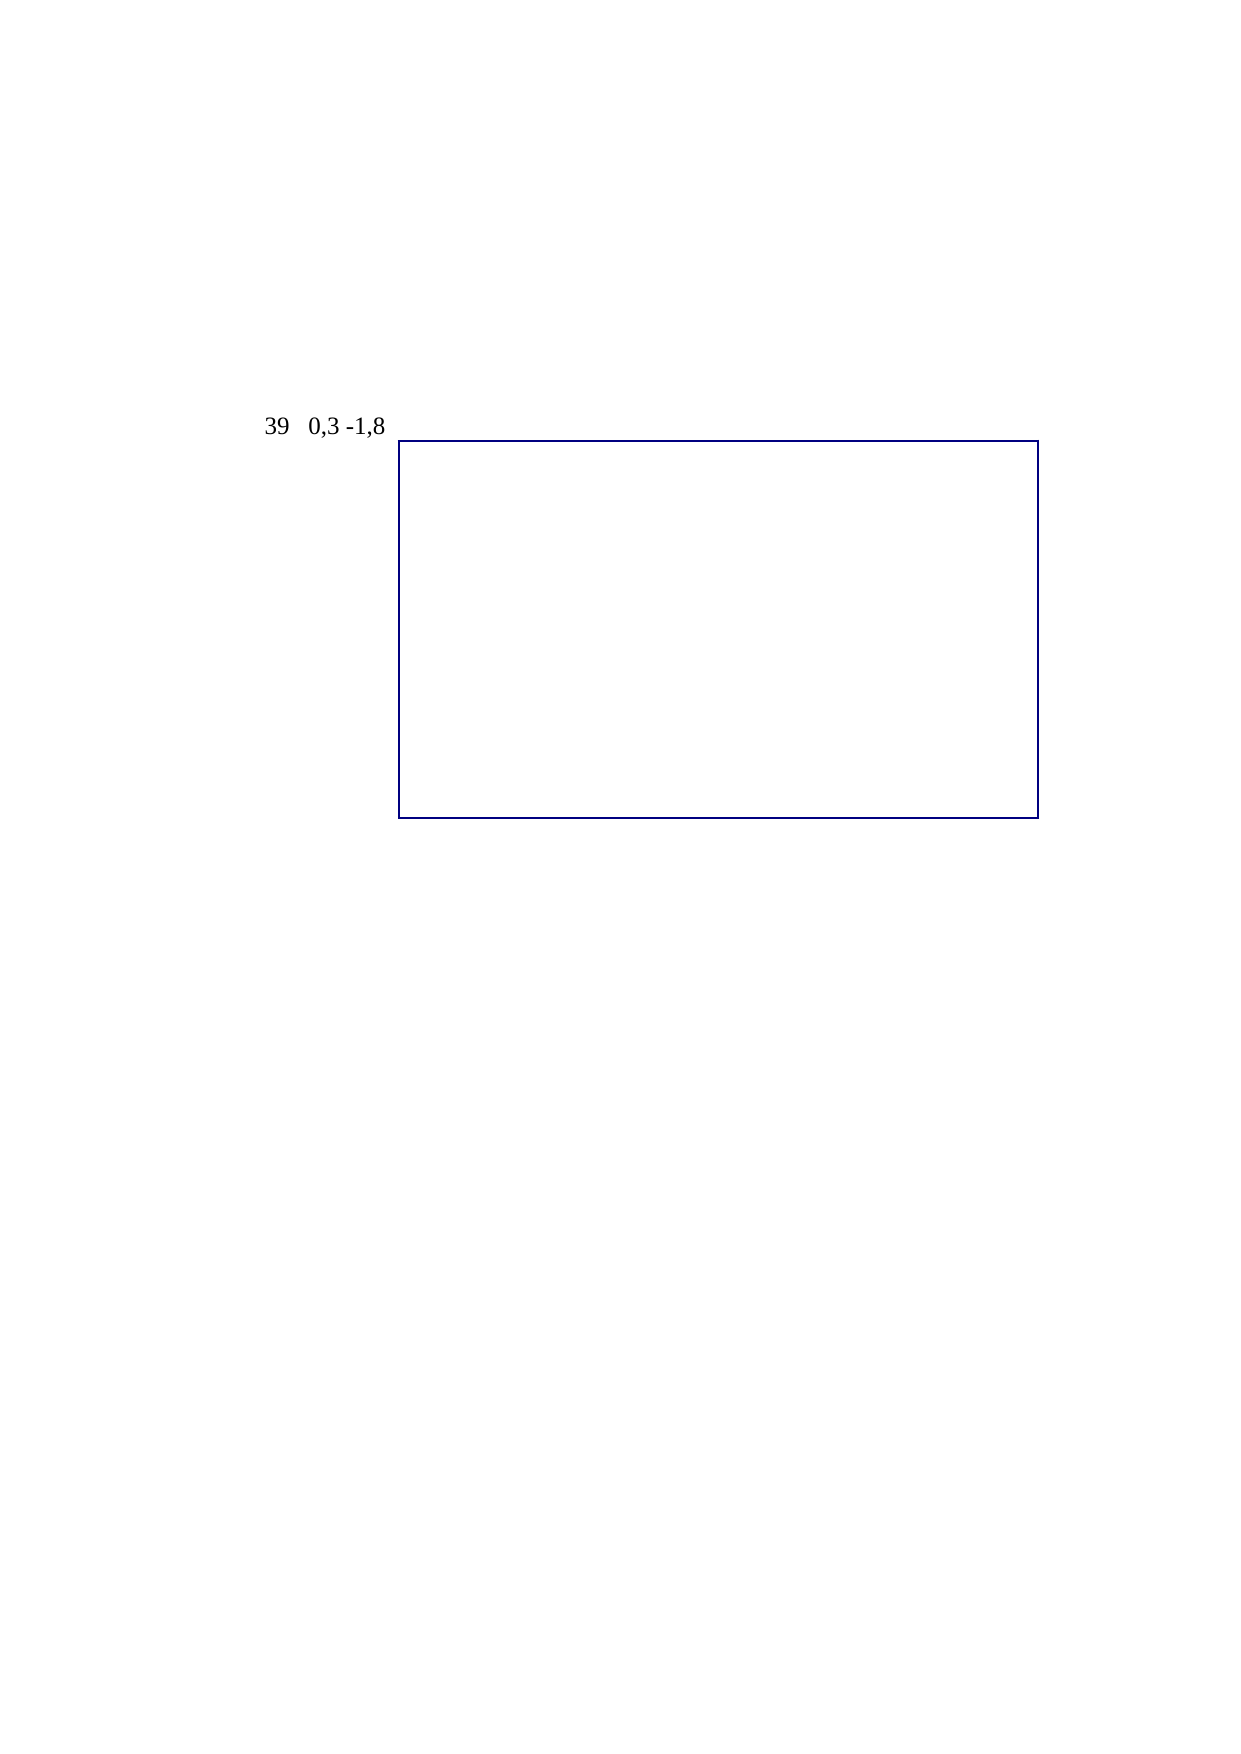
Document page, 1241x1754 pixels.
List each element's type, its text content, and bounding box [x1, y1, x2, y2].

text 39 0,3 -1,8 [118, 59, 1181, 1579]
